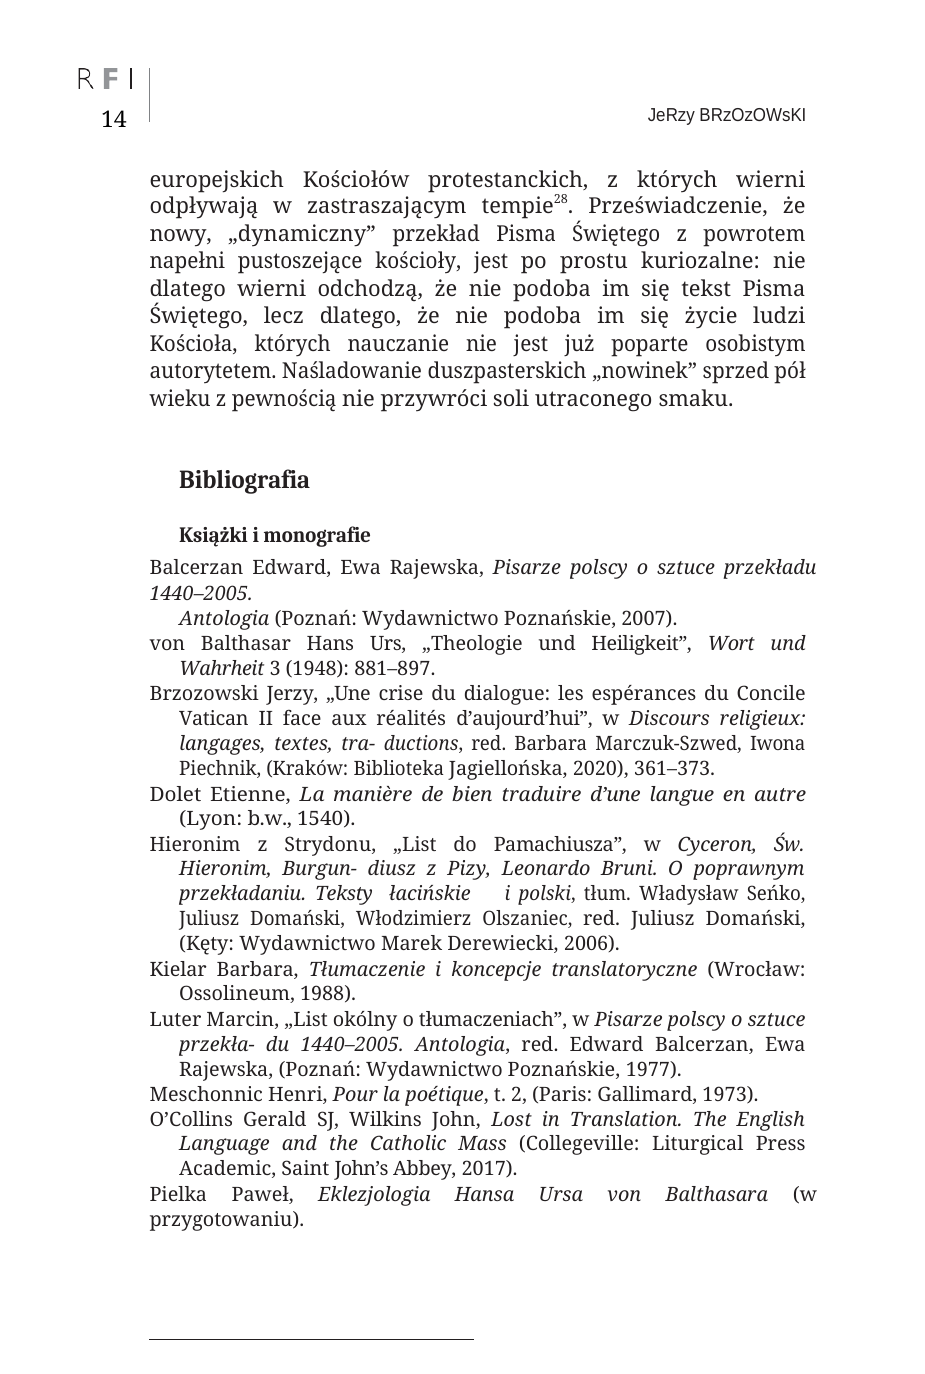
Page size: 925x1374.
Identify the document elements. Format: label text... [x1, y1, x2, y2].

text Luter Marcin, „List okólny o tłumaczeniach”, w Pisarze polscy o sztuce przekła- du 1440–2005. Antologia, red. Edward Balcerzan, Ewa Rajewska, (Poznań: Wydawnictwo Poznańskie, 1977). [149, 1007, 806, 1082]
text Brzozowski Jerzy, „Une crise du dialogue: les espérances du Concile Vatican II face aux réalités d’aujourd’hui”, w Discours religieux: langages, textes, tra- ductions, red. Barbara Marczuk-Szwed, Iwona Piechnik, (Kraków: Biblioteka Jagiellońska, 2020), 361–373. [149, 681, 806, 781]
text Bibliografia [179, 465, 817, 495]
text von Balthasar Hans Urs, „Theologie und Heiligkeit”, Wort und Wahrheit 3 (1948): 881–897. [149, 631, 806, 681]
text Meschonnic Henri, Pour la poétique, t. 2, (Paris: Gallimard, 1973). [149, 1082, 817, 1106]
picture [103, 68, 118, 89]
text Balcerzan Edward, Ewa Rajewska, Pisarze polscy o sztuce przekładu 1440–2005. [149, 553, 817, 605]
text Dolet Etienne, La manière de bien traduire d’une langue en autre (Lyon: b.w., 1540). [149, 781, 806, 831]
subtitle Książki i monografie [179, 523, 817, 548]
text O’Collins Gerald SJ, Wilkins John, Lost in Translation. The English Language and the Catholic Mass (Collegeville: Liturgical Press Academic, Saint John’s Abbey, 2017). [149, 1106, 806, 1181]
text Pielka Paweł, Eklezjologia Hansa Ursa von Balthasara (w przygotowaniu). [149, 1181, 817, 1232]
text Hieronim z Strydonu, „List do Pamachiusza”, w Cyceron, Św. Hieronim, Burgun- diusz z Pizy, Leonardo Bruni. O poprawnym przekładaniu. Teksty łacińskie i polski, tłum. Władysław Seńko, Juliusz Domański, Włodzimierz Olszaniec, red. Juliusz Domański, (Kęty: Wydawnictwo Marek Derewiecki, 2006). [149, 831, 805, 957]
text Kielar Barbara, Tłumaczenie i koncepcje translatoryczne (Wrocław: Ossolineum, 1988). [149, 957, 806, 1007]
text Antologia (Poznań: Wydawnictwo Poznańskie, 2007). [179, 605, 817, 630]
picture [78, 68, 94, 89]
text europejskich Kościołów protestanckich, z których wierni odpływają w zastraszającym tempie28. Przeświadczenie, że nowy, „dynamiczny” przekład Pisma Świętego z powrotem napełni pustoszejące kościoły, jest po prostu kuriozalne: nie dlatego wierni odchodzą, że nie podoba im się tekst Pisma Świętego, lecz dlatego, że nie podoba im się życie ludzi Kościoła, których nauczanie nie jest już poparte osobistym autorytetem. Naśladowanie duszpasterskich „nowinek” sprzed pół wieku z pewnością nie przywróci soli utraconego smaku. [149, 165, 806, 413]
